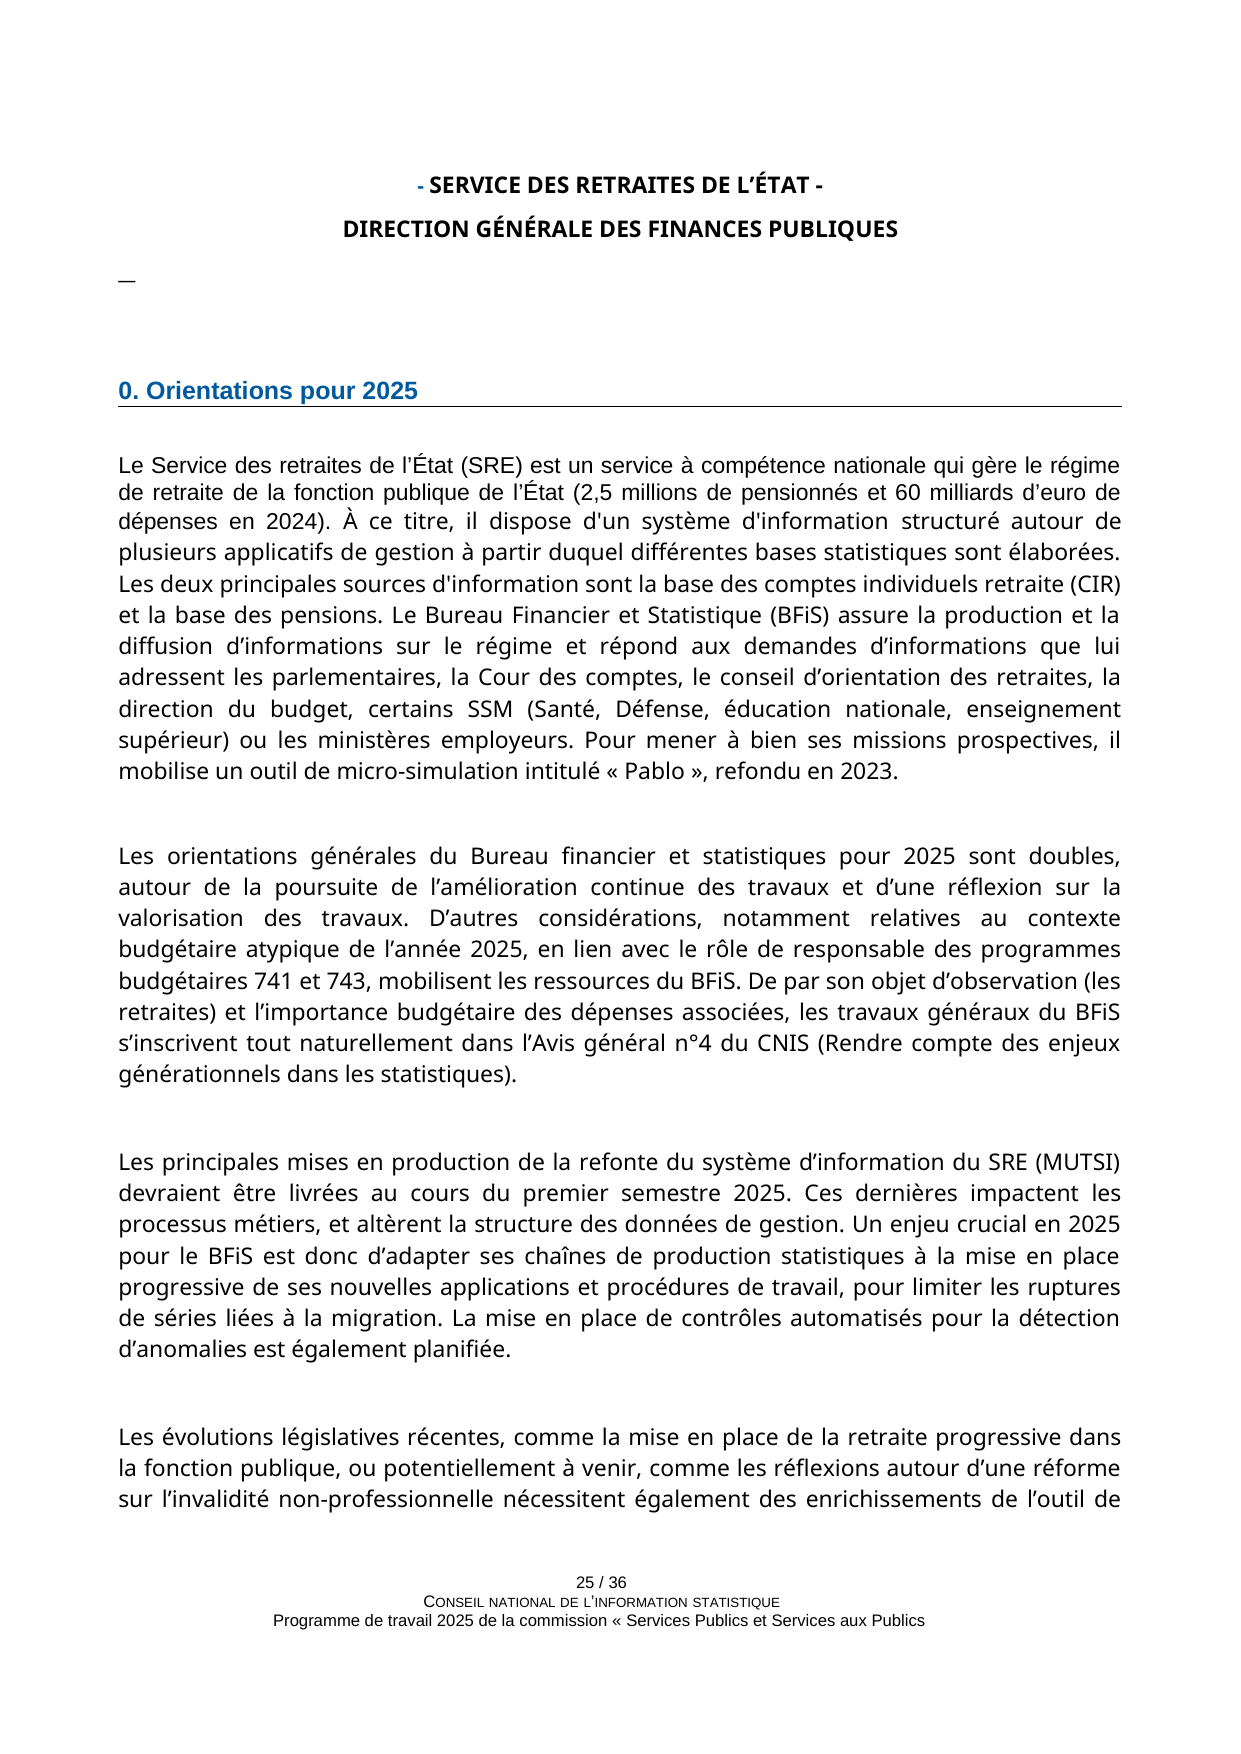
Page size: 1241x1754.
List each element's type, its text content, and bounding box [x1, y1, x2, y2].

text 0. Orientations pour 2025 [118, 376, 1122, 406]
text Les principales mises en production de la refonte du système d’information du SRE (MUTSI) devraient être livrées au cours du premier semestre 2025. Ces dernières impactent les processus métiers, et altèrent la structure des données de gestion. Un enjeu crucial en 2025 pour le BFiS est donc d’adapter ses chaînes de production statistiques à la mise en place progressive de ses nouvelles applications et procédures de travail, pour limiter les ruptures de séries liées à la migration. La mise en place de contrôles automatisés pour la détection d’anomalies est également planifiée. [118, 1146, 1122, 1365]
text DIRECTION GÉNÉRALE DES FINANCES PUBLIQUES [118, 213, 1122, 244]
text Les orientations générales du Bureau financier et statistiques pour 2025 sont doubles, autour de la poursuite de l’amélioration continue des travaux et d’une réflexion sur la valorisation des travaux. D’autres considérations, notamment relatives au contexte budgétaire atypique de l’année 2025, en lien avec le rôle de responsable des programmes budgétaires 741 et 743, mobilisent les ressources du BFiS. De par son objet d’observation (les retraites) et l’importance budgétaire des dépenses associées, les travaux généraux du BFiS s’inscrivent tout naturellement dans l’Avis général n°4 du CNIS (Rendre compte des enjeux générationnels dans les statistiques). [118, 840, 1122, 1090]
text - SERVICE DES RETRAITES DE L’ÉTAT - [118, 169, 1122, 201]
text __ [118, 257, 1122, 285]
text Le Service des retraites de l’État (SRE) est un service à compétence nationale qui gère le régime de retraite de la fonction publique de l’État (2,5 millions de pensionnés et 60 milliards d’euro de dépenses en 2024). À ce titre, il dispose d'un système d'information structuré autour de plusieurs applicatifs de gestion à partir duquel différentes bases statistiques sont élaborées. Les deux principales sources d'information sont la base des comptes individuels retraite (CIR) et la base des pensions. Le Bureau Financier et Statistique (BFiS) assure la production et la diffusion d’informations sur le régime et répond aux demandes d’informations que lui adressent les parlementaires, la Cour des comptes, le conseil d’orientation des retraites, la direction du budget, certains SSM (Santé, Défense, éducation nationale, enseignement supérieur) ou les ministères employeurs. Pour mener à bien ses missions prospectives, il mobilise un outil de micro-simulation intitulé « Pablo », refondu en 2023. [118, 452, 1122, 786]
text Les évolutions législatives récentes, comme la mise en place de la retraite progressive dans la fonction publique, ou potentiellement à venir, comme les réflexions autour d’une réforme sur l’invalidité non-professionnelle nécessitent également des enrichissements de l’outil de [118, 1421, 1122, 1515]
